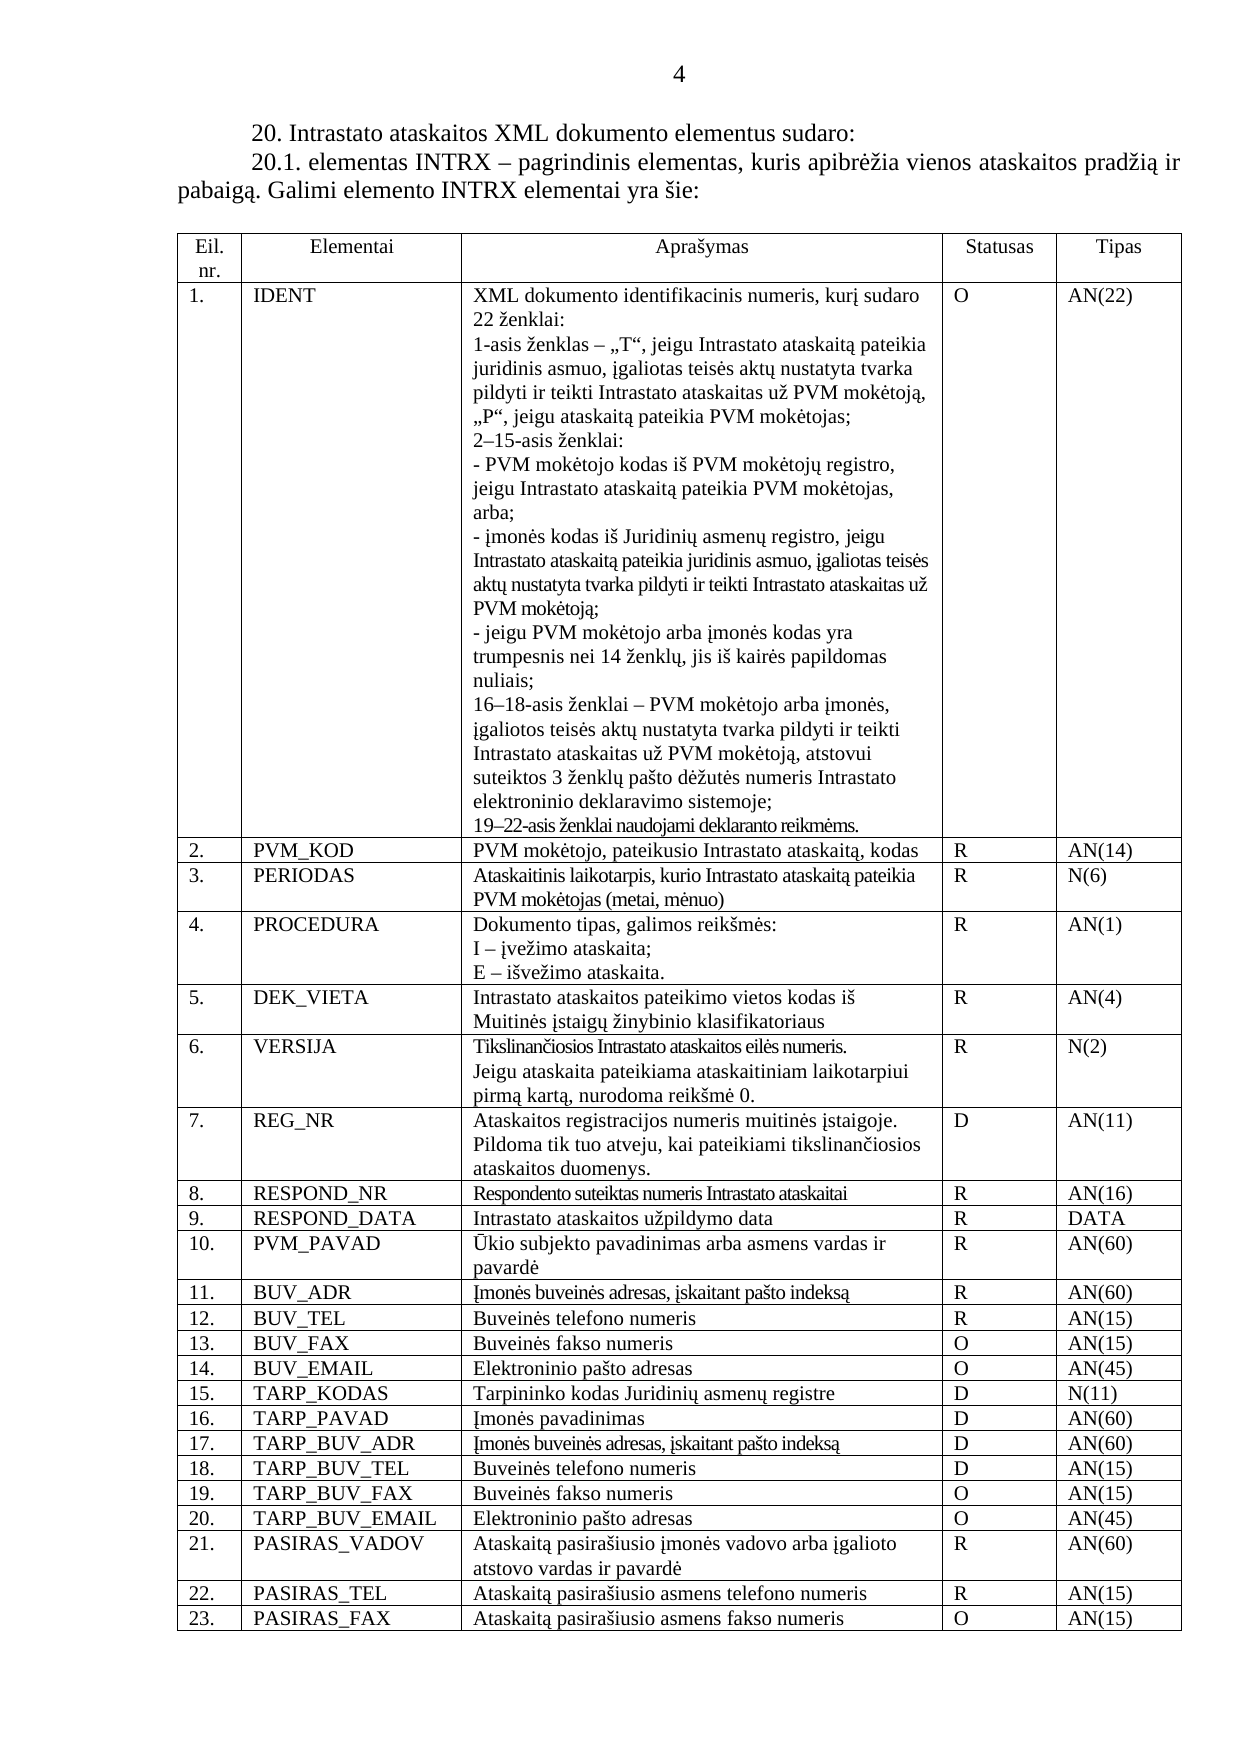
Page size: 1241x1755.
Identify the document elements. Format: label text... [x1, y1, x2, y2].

table_cell Ataskaitos registracijos numeris muitinės įstaigoje. Pildoma tik tuo atveju, kai pateikiami tikslinančiosios ataskaitos duomenys. [462, 1108, 942, 1180]
table_cell TARP_BUV_TEL [242, 1456, 461, 1480]
table_cell D [943, 1381, 1056, 1405]
table_cell BUV_email [242, 1356, 461, 1380]
table_cell 15. [178, 1381, 241, 1405]
table_cell N(2) [1057, 1035, 1181, 1107]
table_cell PROCEDURA [242, 912, 461, 984]
table_cell D [943, 1108, 1056, 1180]
table_cell 9. [178, 1206, 241, 1230]
table_cell 18. [178, 1456, 241, 1480]
table_cell PVM_KOD [242, 838, 461, 862]
table_cell AN(45) [1057, 1356, 1181, 1380]
table_cell AN(60) [1057, 1280, 1181, 1304]
table_cell D [943, 1456, 1056, 1480]
table_cell AN(15) [1057, 1481, 1181, 1505]
table_cell Ataskaitinis laikotarpis, kurio Intrastato ataskaitą pateikia PVM mokėtojas (metai, mėnuo) [462, 863, 942, 911]
table_cell 1. [178, 283, 241, 837]
table_cell TARP_BUV_ADR [242, 1431, 461, 1455]
table_cell AN(16) [1057, 1181, 1181, 1205]
table_cell AN(15) [1057, 1456, 1181, 1480]
table_cell TARP_BUV_FAX [242, 1481, 461, 1505]
table_cell 12. [178, 1305, 241, 1329]
table_cell 3. [178, 863, 241, 911]
table_cell PASIRAS_TEL [242, 1581, 461, 1604]
table_cell Buveinės telefono numeris [462, 1305, 942, 1329]
table_cell R [943, 1531, 1056, 1579]
table_cell AN(60) [1057, 1431, 1181, 1455]
table_cell 17. [178, 1431, 241, 1455]
table_cell 13. [178, 1331, 241, 1354]
table_cell 10. [178, 1231, 241, 1279]
table_cell AN(45) [1057, 1506, 1181, 1530]
table_cell R [943, 1581, 1056, 1604]
table_cell TARP_BUV_email [242, 1506, 461, 1530]
table_cell DATA [1057, 1206, 1181, 1230]
table_cell AN(1) [1057, 912, 1181, 984]
table_cell AN(60) [1057, 1231, 1181, 1279]
table_cell R [943, 1305, 1056, 1329]
table_header Aprašymas [462, 234, 942, 282]
table_cell Ūkio subjekto pavadinimas arba asmens vardas ir pavardė [462, 1231, 942, 1279]
table_cell TARP_kodas [242, 1381, 461, 1405]
table_header Elementai [242, 234, 461, 282]
table_cell 7. [178, 1108, 241, 1180]
table_cell Ataskaitą pasirašiusio įmonės vadovo arba įgalioto atstovo vardas ir pavardė [462, 1531, 942, 1579]
table_cell AN(4) [1057, 985, 1181, 1033]
table_cell AN(15) [1057, 1305, 1181, 1329]
table_cell AN(15) [1057, 1331, 1181, 1354]
table_cell AN(15) [1057, 1581, 1181, 1604]
table_header Tipas [1057, 234, 1181, 282]
table_cell R [943, 1035, 1056, 1107]
table_cell RESPOND_NR [242, 1181, 461, 1205]
table_cell O [943, 1506, 1056, 1530]
text 20. Intrastato ataskaitos XML dokumento elementus sudaro: [177, 118, 1181, 147]
table_cell REG_NR [242, 1108, 461, 1180]
table_cell AN(11) [1057, 1108, 1181, 1180]
table_cell AN(22) [1057, 283, 1181, 837]
table_cell TARP_PAVAD [242, 1406, 461, 1430]
table_cell R [943, 1280, 1056, 1304]
table_cell Intrastato ataskaitos užpildymo data [462, 1206, 942, 1230]
table_cell Dokumento tipas, galimos reikšmės: I – įvežimo ataskaita; E – išvežimo ataskaita. [462, 912, 942, 984]
table_cell Ataskaitą pasirašiusio asmens fakso numeris [462, 1606, 942, 1630]
table_cell PERIODAS [242, 863, 461, 911]
table_cell 14. [178, 1356, 241, 1380]
table_cell Ataskaitą pasirašiusio asmens telefono numeris [462, 1581, 942, 1604]
table_cell VERSIJA [242, 1035, 461, 1107]
table_cell 4. [178, 912, 241, 984]
table_header Eil. nr. [178, 234, 241, 282]
table_cell O [943, 1606, 1056, 1630]
table_cell PVM_PAVad [242, 1231, 461, 1279]
table_cell R [943, 912, 1056, 984]
table_cell 2. [178, 838, 241, 862]
table_cell PASIRAS_VADOV [242, 1531, 461, 1579]
table_cell Elektroninio pašto adresas [462, 1506, 942, 1530]
table_cell R [943, 985, 1056, 1033]
table_cell Įmonės pavadinimas [462, 1406, 942, 1430]
table_cell 20. [178, 1506, 241, 1530]
table_cell 11. [178, 1280, 241, 1304]
table_cell Respondento suteiktas numeris Intrastato ataskaitai [462, 1181, 942, 1205]
table_cell R [943, 1206, 1056, 1230]
table_cell D [943, 1431, 1056, 1455]
table_cell PVM mokėtojo, pateikusio Intrastato ataskaitą, kodas [462, 838, 942, 862]
table_cell 23. [178, 1606, 241, 1630]
table_cell O [943, 283, 1056, 837]
table_cell 8. [178, 1181, 241, 1205]
text 20.1. elementas INTRX – pagrindinis elementas, kuris apibrėžia vienos ataskaitos pradžią ir pabaigą. Galimi elemento INTRX elementai yra šie: [177, 147, 1181, 204]
table_cell N(6) [1057, 863, 1181, 911]
table_cell AN(15) [1057, 1606, 1181, 1630]
table_cell AN(60) [1057, 1406, 1181, 1430]
table_cell Buv_ADR [242, 1280, 461, 1304]
table_cell R [943, 1231, 1056, 1279]
table_cell 21. [178, 1531, 241, 1579]
table_header Statusas [943, 234, 1056, 282]
table_cell Intrastato ataskaitos pateikimo vietos kodas iš Muitinės įstaigų žinybinio klasifikatoriaus [462, 985, 942, 1033]
table_cell 6. [178, 1035, 241, 1107]
table_cell AN(14) [1057, 838, 1181, 862]
table_cell Įmonės buveinės adresas, įskaitant pašto indeksą [462, 1280, 942, 1304]
table_cell 16. [178, 1406, 241, 1430]
table_cell IDENT [242, 283, 461, 837]
table_cell BUV_TEL [242, 1305, 461, 1329]
table_cell Įmonės buveinės adresas, įskaitant pašto indeksą [462, 1431, 942, 1455]
table_cell Buveinės fakso numeris [462, 1331, 942, 1354]
table_cell R [943, 1181, 1056, 1205]
table_cell O [943, 1356, 1056, 1380]
table_cell O [943, 1331, 1056, 1354]
table_cell BUV_FAX [242, 1331, 461, 1354]
table_cell N(11) [1057, 1381, 1181, 1405]
table_cell 19. [178, 1481, 241, 1505]
table_cell Buveinės fakso numeris [462, 1481, 942, 1505]
table_cell Elektroninio pašto adresas [462, 1356, 942, 1380]
table_cell O [943, 1481, 1056, 1505]
table_cell R [943, 838, 1056, 862]
table_cell R [943, 863, 1056, 911]
table_cell Tarpininko kodas Juridinių asmenų registre [462, 1381, 942, 1405]
table_cell XML dokumento identifikacinis numeris, kurį sudaro 22 ženklai: 1-asis ženklas – „T“, jeigu Intrastato ataskaitą pateikia juridinis asmuo, įgaliotas teisės aktų nustatyta tvarka pildyti ir teikti Intrastato ataskaitas už PVM mokėtoją, „P“, jeigu ataskaitą pateikia PVM mokėtojas; 2–15-asis ženklai: - PVM mokėtojo kodas iš PVM mokėtojų registro, jeigu Intrastato ataskaitą pateikia PVM mokėtojas, arba; - įmonės kodas iš Juridinių asmenų registro, jeigu Intrastato ataskaitą pateikia juridinis asmuo, įgaliotas teisės aktų nustatyta tvarka pildyti ir teikti Intrastato ataskaitas už PVM mokėtoją; - jeigu PVM mokėtojo arba įmonės kodas yra trumpesnis nei 14 ženklų, jis iš kairės papildomas nuliais; 16–18-asis ženklai – PVM mokėtojo arba įmonės, įgaliotos teisės aktų nustatyta tvarka pildyti ir teikti Intrastato ataskaitas už PVM mokėtoją, atstovui suteiktos 3 ženklų pašto dėžutės numeris Intrastato elektroninio deklaravimo sistemoje; 19–22-asis ženklai naudojami deklaranto reikmėms. [462, 283, 942, 837]
table_cell PASIRAS_FAX [242, 1606, 461, 1630]
table_cell Tikslinančiosios Intrastato ataskaitos eilės numeris. Jeigu ataskaita pateikiama ataskaitiniam laikotarpiui pirmą kartą, nurodoma reikšmė 0. [462, 1035, 942, 1107]
table_cell 22. [178, 1581, 241, 1604]
table_cell D [943, 1406, 1056, 1430]
table_cell 5. [178, 985, 241, 1033]
table_cell DEK_VIETA [242, 985, 461, 1033]
table_cell Buveinės telefono numeris [462, 1456, 942, 1480]
table_cell RESPOND_DATA [242, 1206, 461, 1230]
table_cell AN(60) [1057, 1531, 1181, 1579]
